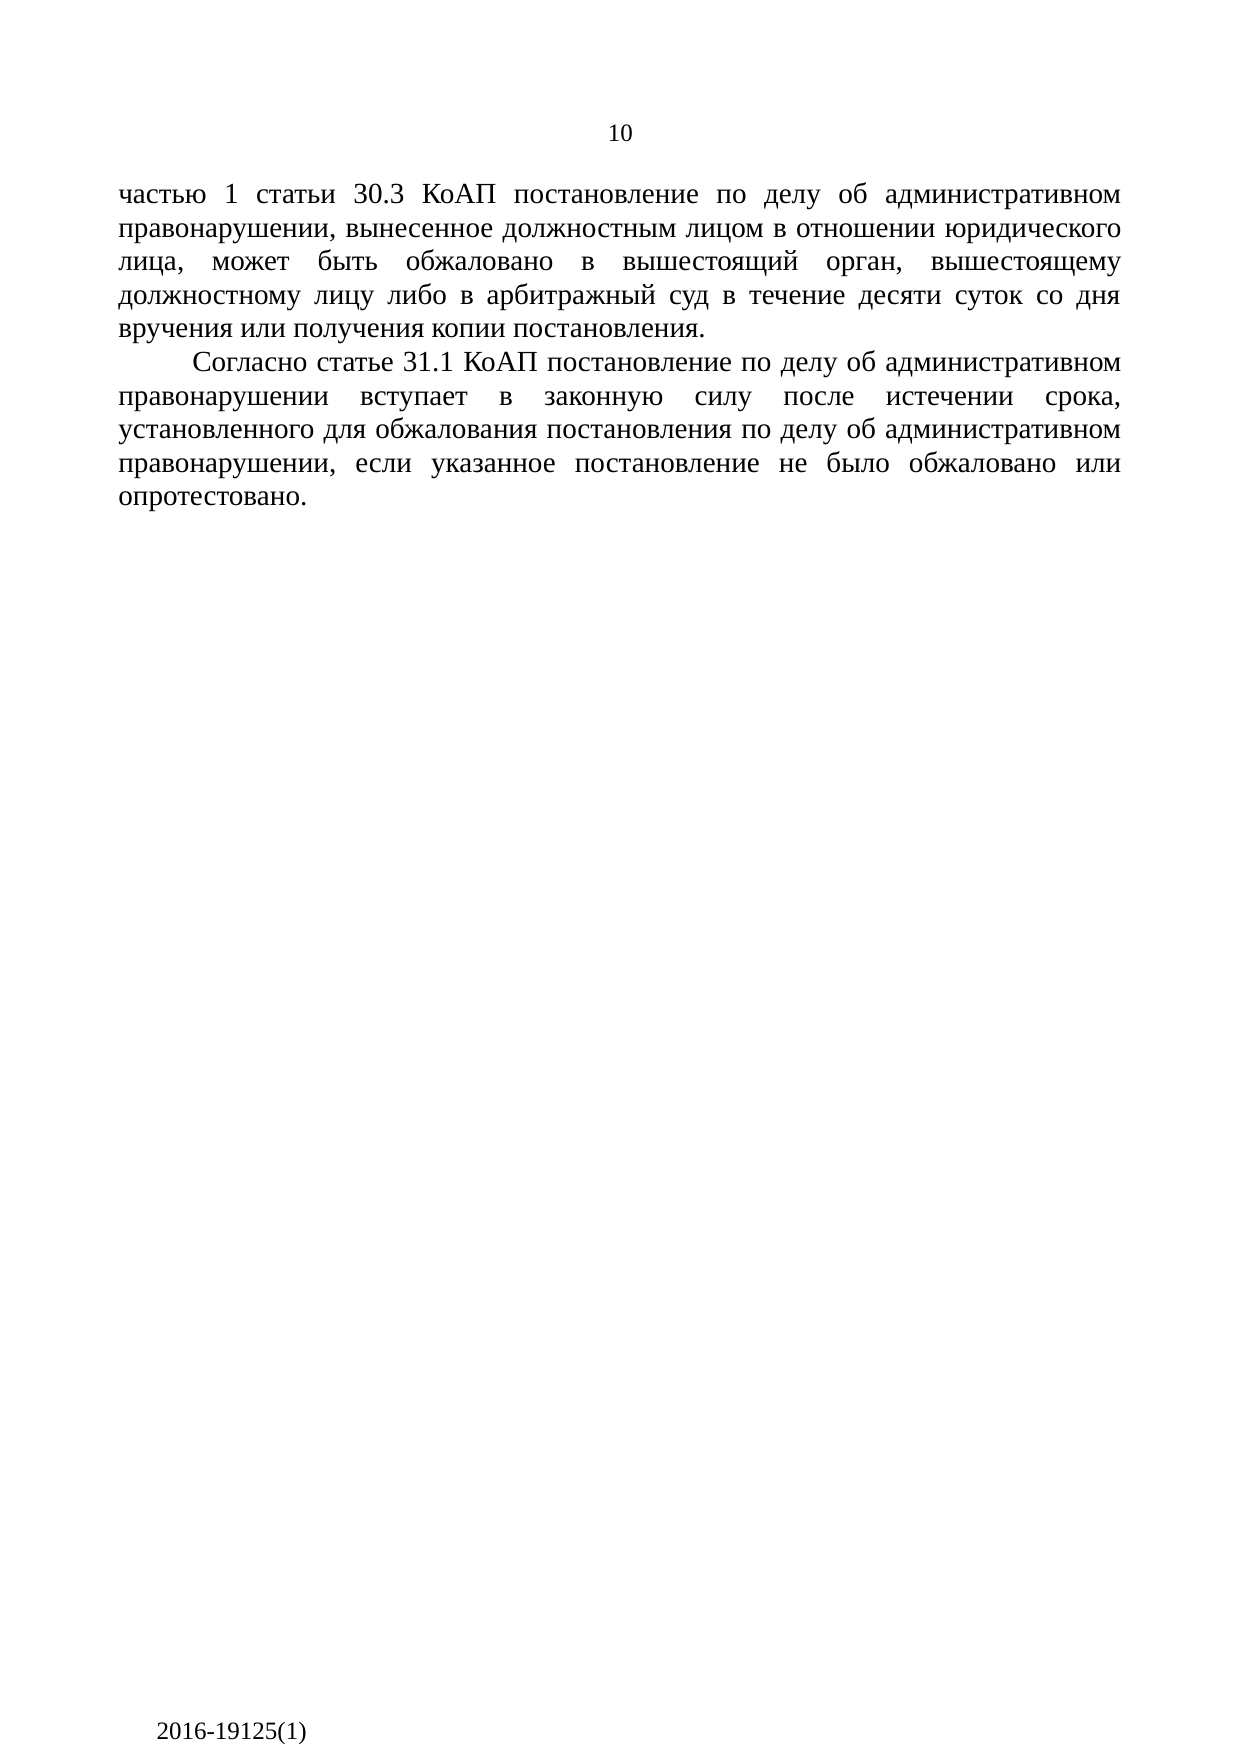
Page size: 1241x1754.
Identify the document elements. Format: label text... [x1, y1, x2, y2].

text частью 1 статьи 30.3 КоАП постановление по делу об административном правонарушении, вынесенное должностным лицом в отношении юридического лица, может быть обжаловано в вышестоящий орган, вышестоящему должностному лицу либо в арбитражный суд в течение десяти суток со дня вручения или получения копии постановления. [118, 176, 1122, 344]
text Согласно статье 31.1 КоАП постановление по делу об административном правонарушении вступает в законную силу после истечении срока, установленного для обжалования постановления по делу об административном правонарушении, если указанное постановление не было обжаловано или опротестовано. [118, 344, 1122, 512]
